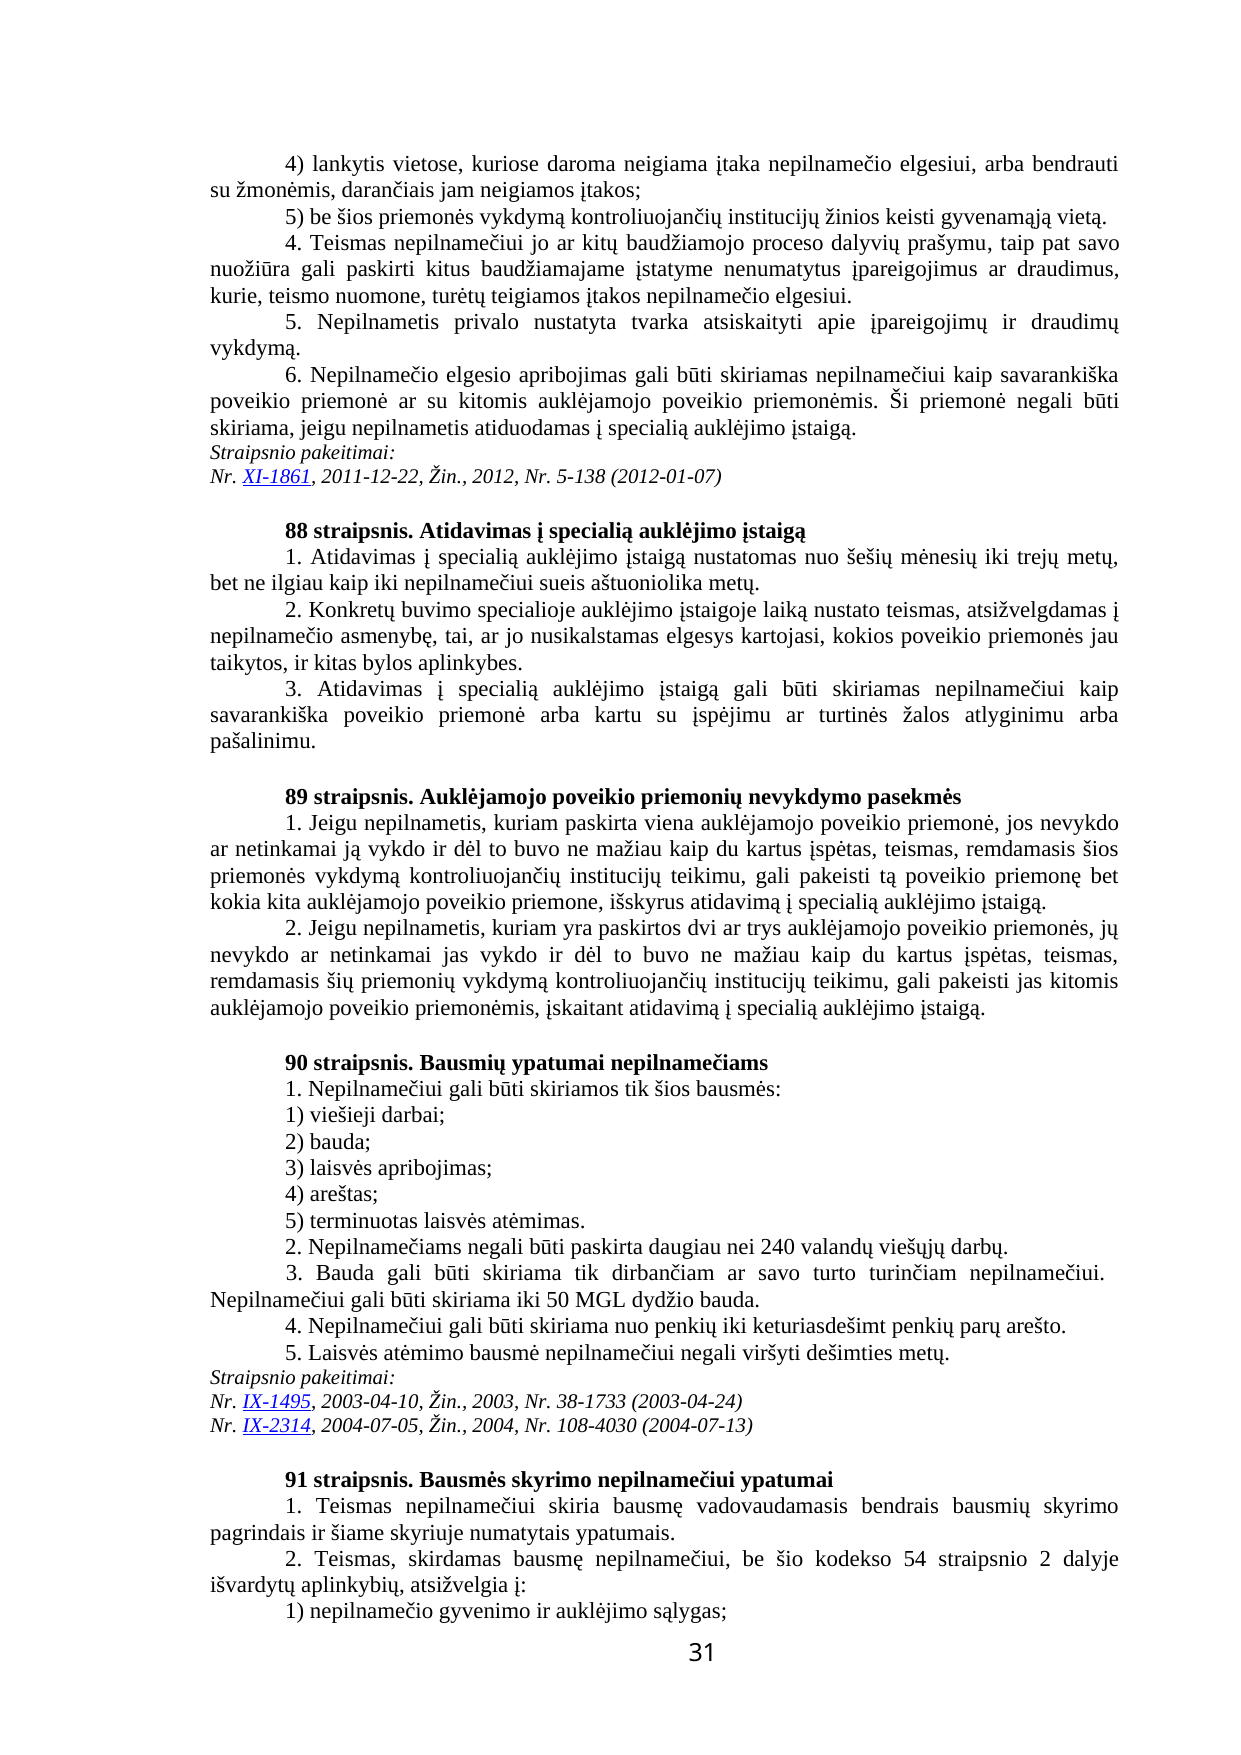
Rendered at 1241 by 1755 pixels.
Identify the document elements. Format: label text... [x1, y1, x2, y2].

text 2. Nepilnamečiams negali būti paskirta daugiau nei 240 valandų viešųjų darbų. [210, 1233, 1120, 1259]
text 2. Konkretų buvimo specialioje auklėjimo įstaigoje laiką nustato teismas, atsižvelgdamas į nepilnamečio asmenybę, tai, ar jo nusikalstamas elgesys kartojasi, kokios poveikio priemonės jau taikytos, ir kitas bylos aplinkybes. [210, 596, 1120, 675]
text Nr. IX-2314, 2004-07-05, Žin., 2004, Nr. 108-4030 (2004-07-13) [210, 1413, 1120, 1437]
text 90 straipsnis. Bausmių ypatumai nepilnamečiams [210, 1049, 1120, 1075]
text 88 straipsnis. Atidavimas į specialią auklėjimo įstaigą [210, 517, 1120, 543]
text 5) terminuotas laisvės atėmimas. [210, 1207, 1120, 1233]
text 4) areštas; [210, 1180, 1120, 1207]
text 1. Atidavimas į specialią auklėjimo įstaigą nustatomas nuo šešių mėnesių iki trejų metų, bet ne ilgiau kaip iki nepilnamečiui sueis aštuoniolika metų. [210, 543, 1120, 596]
text 4) lankytis vietose, kuriose daroma neigiama įtaka nepilnamečio elgesiui, arba bendrauti su žmonėmis, darančiais jam neigiamos įtakos; [210, 150, 1120, 203]
text Nr. XI-1861, 2011-12-22, Žin., 2012, Nr. 5-138 (2012-01-07) [210, 464, 1120, 488]
text 89 straipsnis. Auklėjamojo poveikio priemonių nevykdymo pasekmės [210, 783, 1120, 809]
text 1) viešieji darbai; [210, 1101, 1120, 1128]
text 91 straipsnis. Bausmės skyrimo nepilnamečiui ypatumai [210, 1466, 1120, 1492]
text Straipsnio pakeitimai: [210, 440, 1120, 464]
text 2) bauda; [210, 1128, 1120, 1154]
text 3) laisvės apribojimas; [210, 1154, 1120, 1180]
text 6. Nepilnamečio elgesio apribojimas gali būti skiriamas nepilnamečiui kaip savarankiška poveikio priemonė ar su kitomis auklėjamojo poveikio priemonėmis. Ši priemonė negali būti skiriama, jeigu nepilnametis atiduodamas į specialią auklėjimo įstaigą. [210, 361, 1120, 440]
text 1. Jeigu nepilnametis, kuriam paskirta viena auklėjamojo poveikio priemonė, jos nevykdo ar netinkamai ją vykdo ir dėl to buvo ne mažiau kaip du kartus įspėtas, teismas, remdamasis šios priemonės vykdymą kontroliuojančių institucijų teikimu, gali pakeisti tą poveikio priemonę bet kokia kita auklėjamojo poveikio priemone, išskyrus atidavimą į specialią auklėjimo įstaigą. [210, 809, 1120, 914]
text 2. Jeigu nepilnametis, kuriam yra paskirtos dvi ar trys auklėjamojo poveikio priemonės, jų nevykdo ar netinkamai jas vykdo ir dėl to buvo ne mažiau kaip du kartus įspėtas, teismas, remdamasis šių priemonių vykdymą kontroliuojančių institucijų teikimu, gali pakeisti jas kitomis auklėjamojo poveikio priemonėmis, įskaitant atidavimą į specialią auklėjimo įstaigą. [210, 914, 1120, 1020]
text 5. Nepilnametis privalo nustatyta tvarka atsiskaityti apie įpareigojimų ir draudimų vykdymą. [210, 308, 1120, 361]
text 4. Nepilnamečiui gali būti skiriama nuo penkių iki keturiasdešimt penkių parų arešto. [210, 1312, 1120, 1338]
text 5) be šios priemonės vykdymą kontroliuojančių institucijų žinios keisti gyvenamąją vietą. [210, 203, 1120, 229]
text 1. Nepilnamečiui gali būti skiriamos tik šios bausmės: [210, 1075, 1120, 1101]
text Nr. IX-1495, 2003-04-10, Žin., 2003, Nr. 38-1733 (2003-04-24) [210, 1389, 1120, 1413]
text 4. Teismas nepilnamečiui jo ar kitų baudžiamojo proceso dalyvių prašymu, taip pat savo nuožiūra gali paskirti kitus baudžiamajame įstatyme nenumatytus įpareigojimus ar draudimus, kurie, teismo nuomone, turėtų teigiamos įtakos nepilnamečio elgesiui. [210, 229, 1120, 308]
text 1. Teismas nepilnamečiui skiria bausmę vadovaudamasis bendrais bausmių skyrimo pagrindais ir šiame skyriuje numatytais ypatumais. [210, 1492, 1120, 1545]
text 3. Atidavimas į specialią auklėjimo įstaigą gali būti skiriamas nepilnamečiui kaip savarankiška poveikio priemonė arba kartu su įspėjimu ar turtinės žalos atlyginimu arba pašalinimu. [210, 675, 1120, 754]
text 3. Bauda gali būti skiriama tik dirbančiam ar savo turto turinčiam nepilnamečiui. Nepilnamečiui gali būti skiriama iki 50 MGL dydžio bauda. [210, 1259, 1106, 1312]
text 5. Laisvės atėmimo bausmė nepilnamečiui negali viršyti dešimties metų. [210, 1338, 1120, 1365]
text 1) nepilnamečio gyvenimo ir auklėjimo sąlygas; [210, 1598, 1120, 1624]
text Straipsnio pakeitimai: [210, 1365, 1120, 1389]
text 2. Teismas, skirdamas bausmę nepilnamečiui, be šio kodekso 54 straipsnio 2 dalyje išvardytų aplinkybių, atsižvelgia į: [210, 1545, 1120, 1598]
